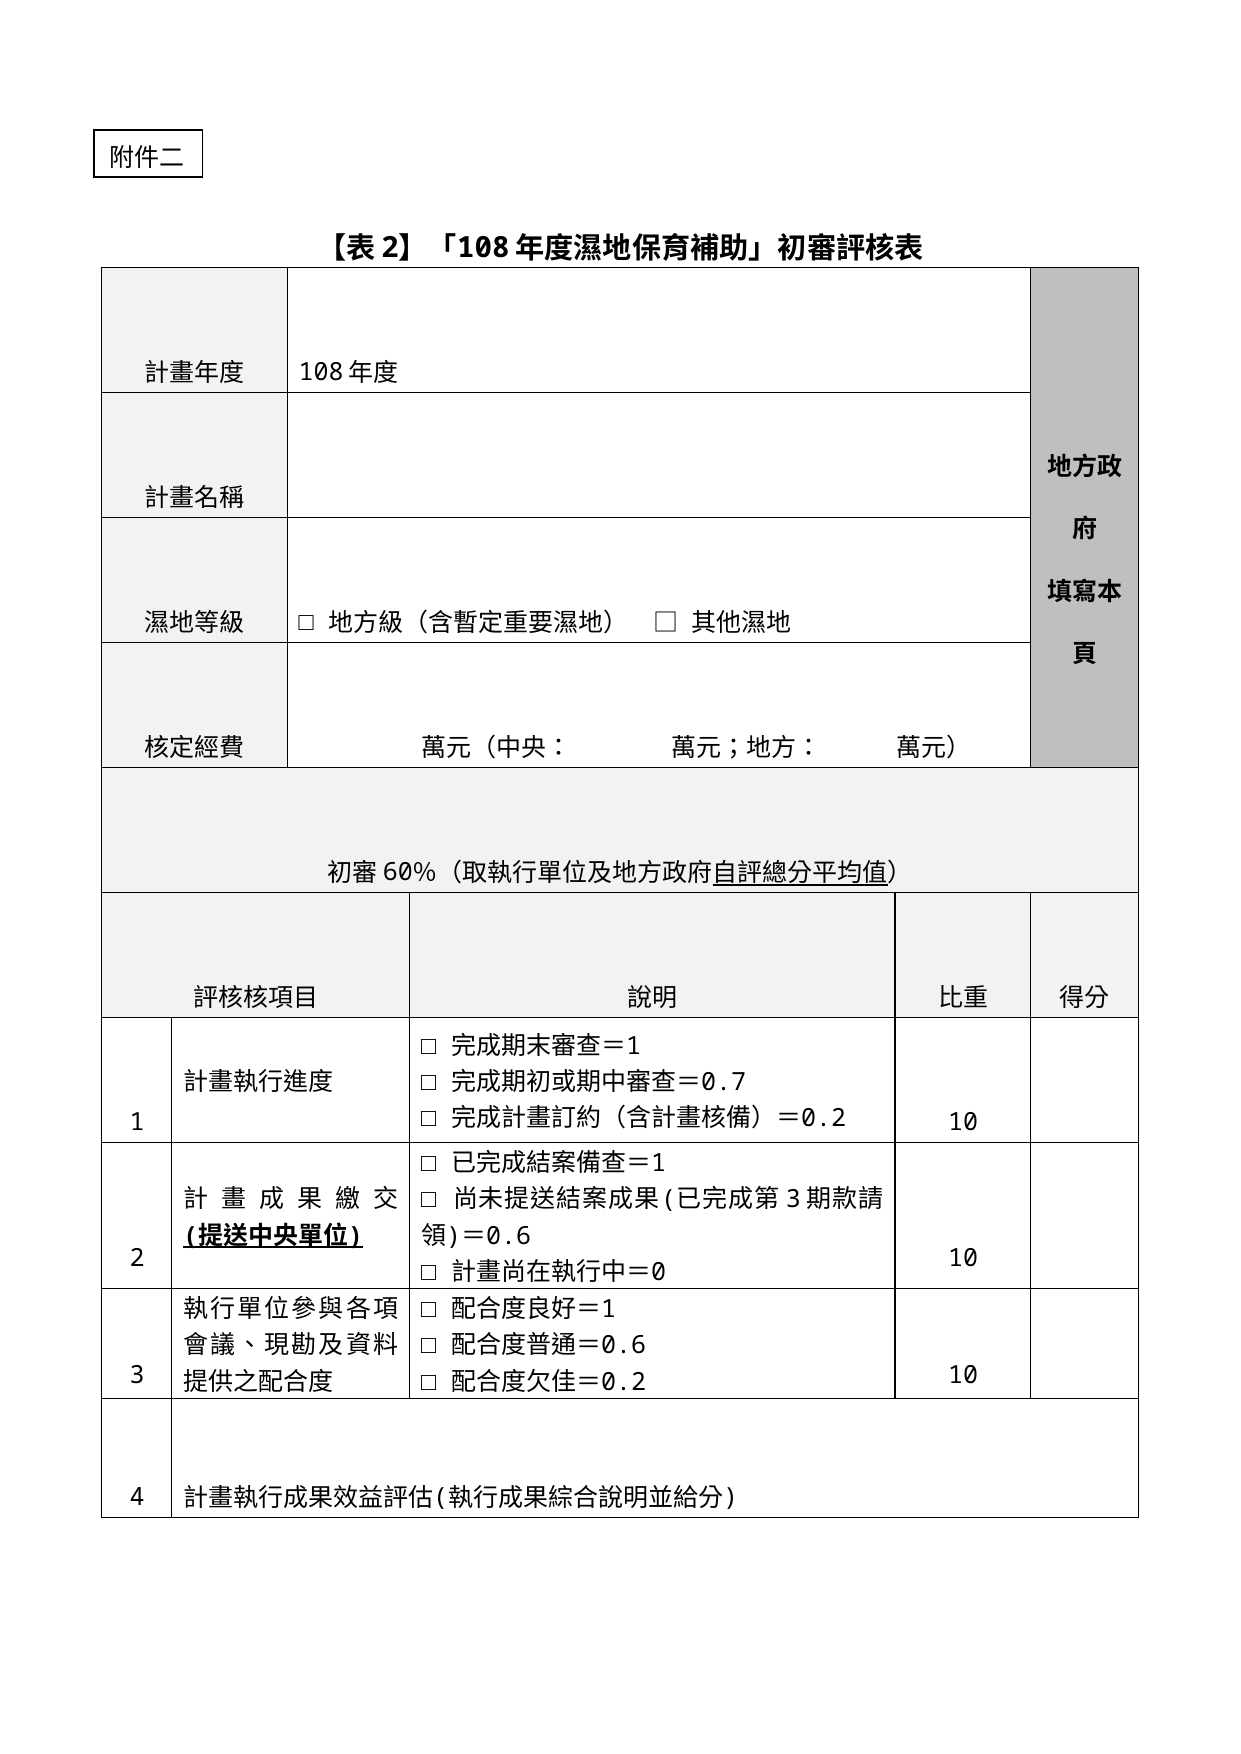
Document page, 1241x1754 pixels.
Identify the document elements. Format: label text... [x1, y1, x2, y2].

table_cell 10 [896, 1289, 1030, 1397]
table_cell 執行單位參與各項會議、現勘及資料提供之配合度 [172, 1289, 409, 1397]
table_cell □ 配合度良好＝1 □ 配合度普通＝0.6 □ 配合度欠佳＝0.2 [410, 1289, 894, 1397]
table_cell 計畫執行成果效益評估(執行成果綜合說明並給分) [172, 1399, 1138, 1517]
table_cell □ 已完成結案備查＝1 □ 尚未提送結案成果(已完成第3期款請領)＝0.6 □ 計畫尚在執行中＝0 [410, 1143, 894, 1288]
table_cell 濕地等級 [102, 518, 287, 642]
table_cell [1031, 1018, 1138, 1142]
table_cell 1 [102, 1018, 171, 1142]
table_cell □ 地方級（含暫定重要濕地） □ 其他濕地 [288, 518, 1030, 642]
table_header 地方政府 填寫本頁 [1031, 268, 1138, 767]
table_cell □ 完成期末審查＝1 □ 完成期初或期中審查＝0.7 □ 完成計畫訂約（含計畫核備）＝0.2 [410, 1018, 894, 1142]
table_cell 10 [896, 1143, 1030, 1288]
table_cell 初審60％（取執行單位及地方政府自評總分平均值） [102, 768, 1138, 892]
table_header 計畫年度 [102, 268, 287, 392]
table_header 108年度 [288, 268, 1030, 392]
table_cell 4 [102, 1399, 171, 1517]
table_cell [1031, 1289, 1138, 1397]
table_cell 說明 [410, 893, 894, 1017]
table_cell [1031, 1143, 1138, 1288]
table_cell 計畫名稱 [102, 393, 287, 517]
table_cell 計畫執行進度 [172, 1018, 409, 1142]
table_cell 得分 [1031, 893, 1138, 1017]
table_cell 計畫成果繳交 (提送中央單位) [172, 1143, 409, 1288]
text 【表2】「108年度濕地保育補助」初審評核表 [187, 204, 1053, 267]
table_cell 核定經費 [102, 643, 287, 767]
table_cell [288, 393, 1030, 517]
table_cell 3 [102, 1289, 171, 1397]
table_cell 萬元（中央： 萬元；地方： 萬元） [288, 643, 1030, 767]
table_cell 2 [102, 1143, 171, 1288]
table_cell 10 [896, 1018, 1030, 1142]
table_cell 評核核項目 [102, 893, 409, 1017]
table_cell 比重 [896, 893, 1030, 1017]
